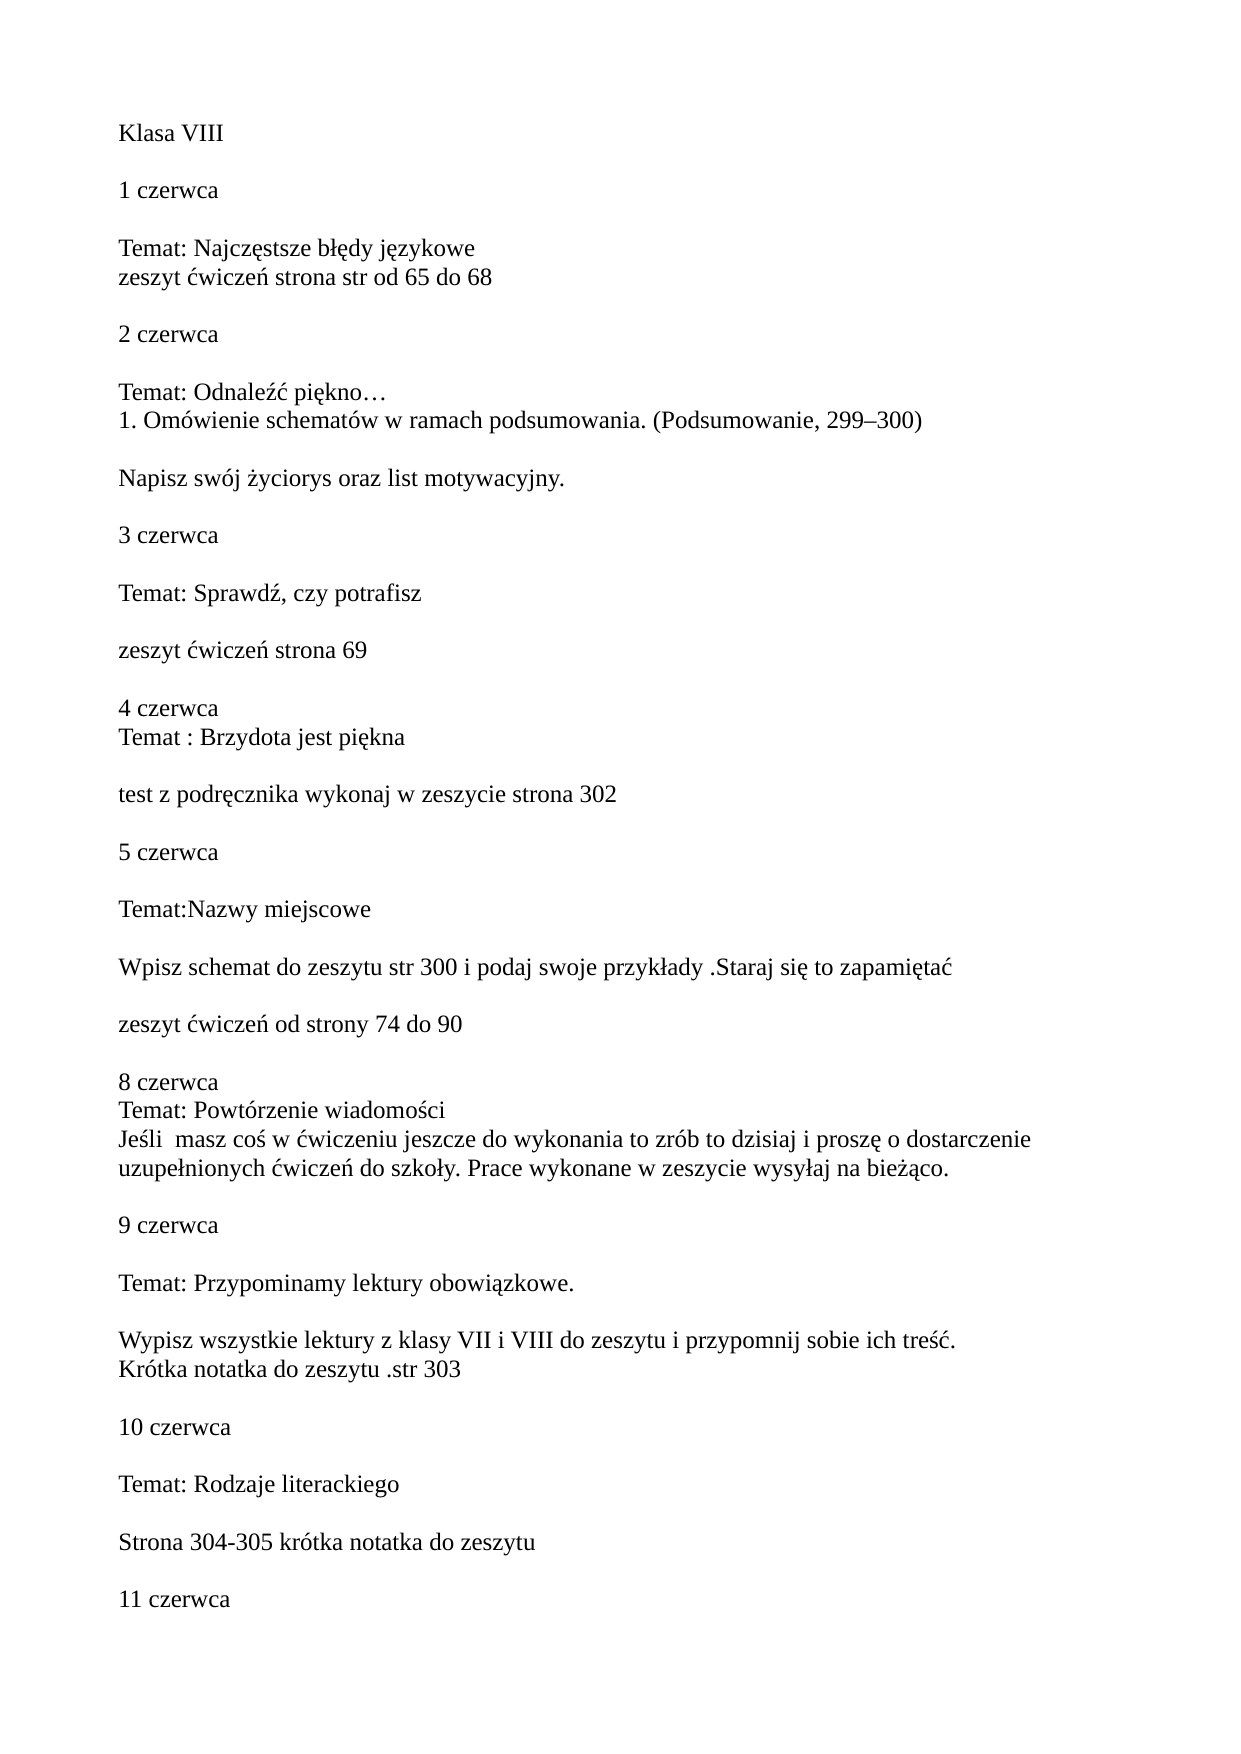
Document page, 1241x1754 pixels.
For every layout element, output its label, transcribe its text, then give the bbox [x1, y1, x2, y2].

text 1 czerwca [118, 176, 1122, 204]
text 1. Omówienie schematów w ramach podsumowania. (Podsumowanie, 299–300) [118, 406, 1122, 434]
text 4 czerwca [118, 693, 1122, 722]
text 2 czerwca [118, 319, 1122, 348]
text 11 czerwca [118, 1584, 1122, 1613]
text 10 czerwca [118, 1412, 1122, 1441]
text Temat: Powtórzenie wiadomości [118, 1096, 1122, 1124]
text Temat : Brzydota jest piękna [118, 722, 1122, 751]
text test z podręcznika wykonaj w zeszycie strona 302 [118, 779, 1122, 808]
text Temat: Sprawdź, czy potrafisz [118, 578, 1122, 607]
text 8 czerwca [118, 1067, 1122, 1096]
text zeszyt ćwiczeń strona 69 [118, 636, 1122, 664]
text Jeśli masz coś w ćwiczeniu jeszcze do wykonania to zrób to dzisiaj i proszę o dostarczenie uzupełnionych ćwiczeń do szkoły. Prace wykonane w zeszycie wysyłaj na bieżąco. [118, 1124, 1122, 1182]
text Krótka notatka do zeszytu .str 303 [118, 1354, 1122, 1383]
text 9 czerwca [118, 1211, 1122, 1239]
text 5 czerwca [118, 837, 1122, 866]
text Klasa VIII [118, 118, 1122, 147]
text Temat:Nazwy miejscowe [118, 894, 1122, 923]
text Strona 304-305 krótka notatka do zeszytu [118, 1527, 1122, 1556]
text Temat: Najczęstsze błędy językowe [118, 233, 1122, 262]
text zeszyt ćwiczeń od strony 74 do 90 [118, 1009, 1122, 1038]
text Temat: Odnaleźć piękno… [118, 377, 1122, 406]
text zeszyt ćwiczeń strona str od 65 do 68 [118, 262, 1122, 291]
text Temat: Przypominamy lektury obowiązkowe. [118, 1268, 1122, 1297]
text 3 czerwca [118, 521, 1122, 549]
text Temat: Rodzaje literackiego [118, 1469, 1122, 1498]
text Napisz swój życiorys oraz list motywacyjny. [118, 463, 1122, 492]
text Wypisz wszystkie lektury z klasy VII i VIII do zeszytu i przypomnij sobie ich treść. [118, 1326, 1122, 1354]
text Wpisz schemat do zeszytu str 300 i podaj swoje przykłady .Staraj się to zapamiętać [118, 952, 1122, 981]
